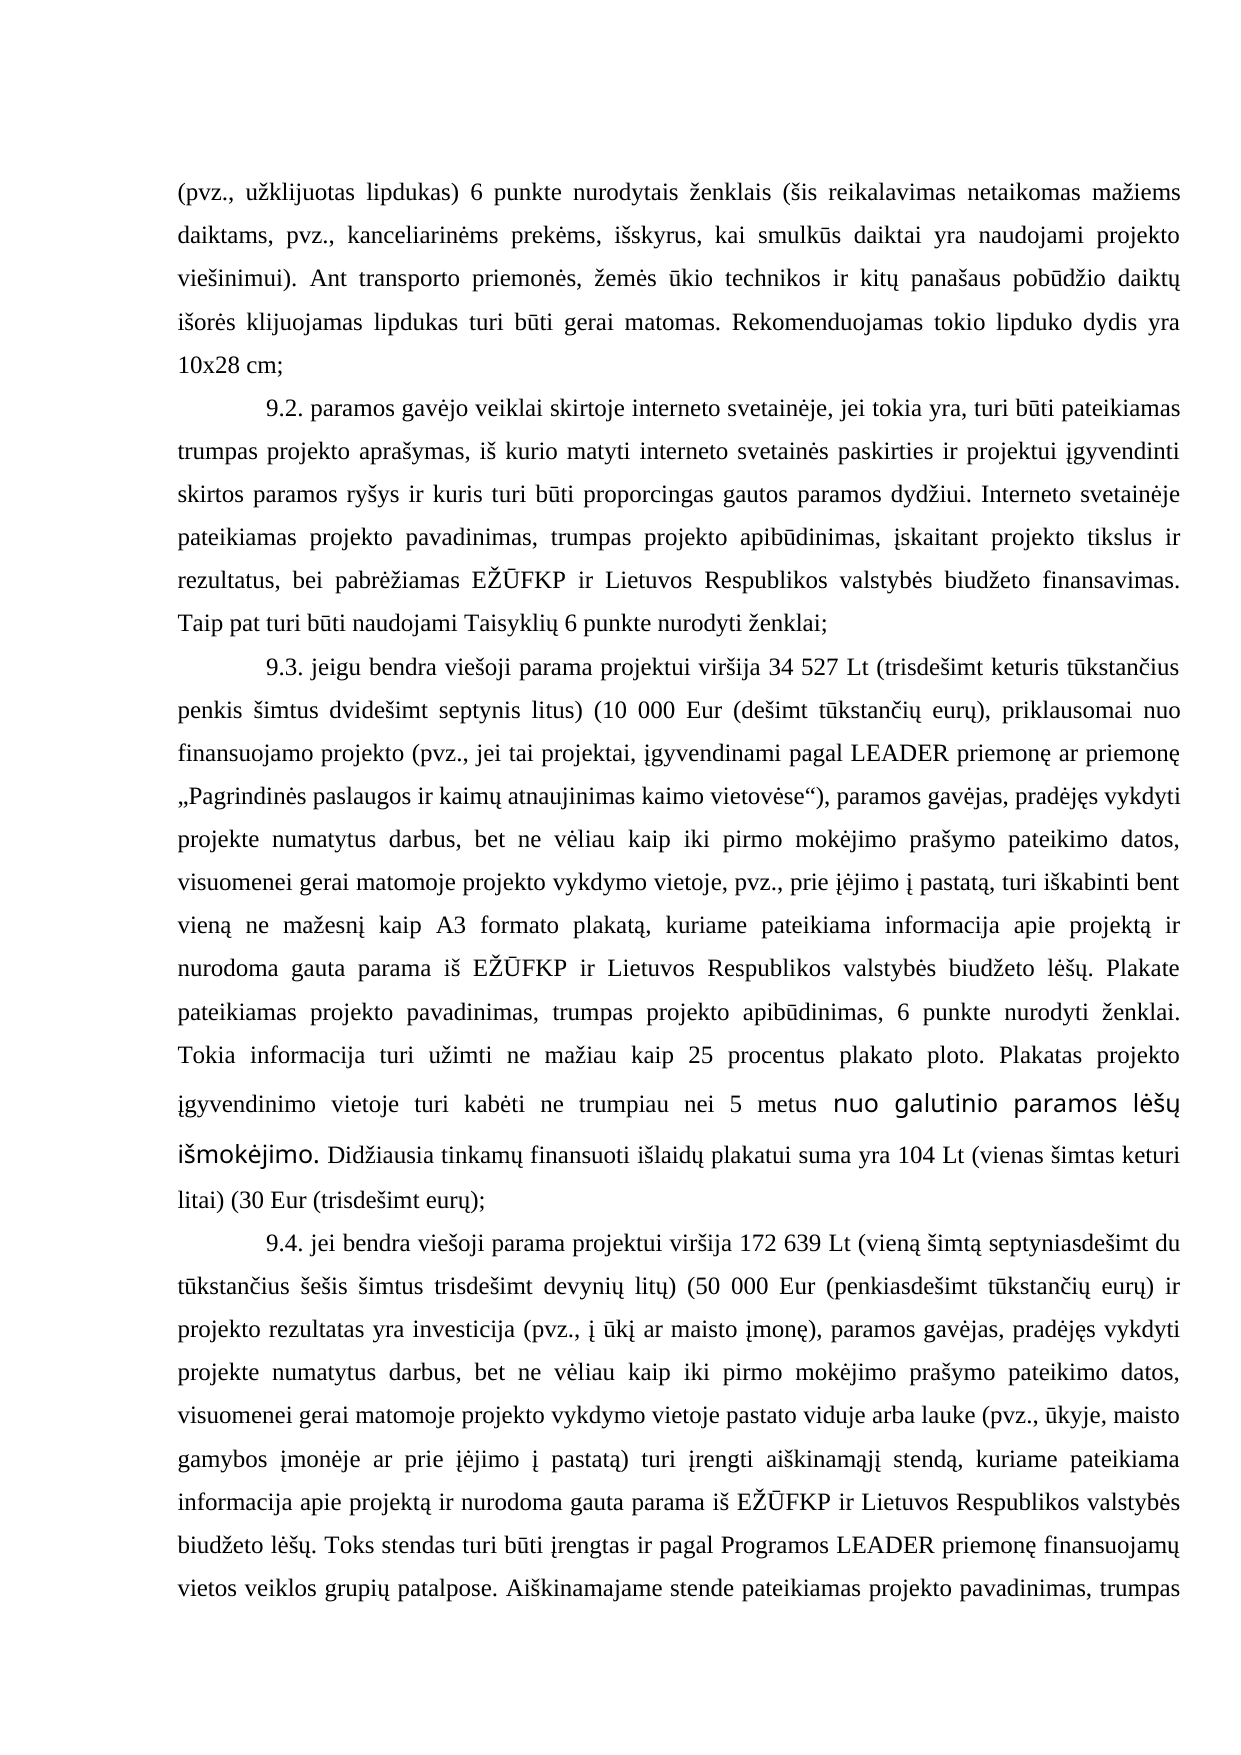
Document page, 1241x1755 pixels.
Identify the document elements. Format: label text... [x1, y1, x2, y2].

text (pvz., užklijuotas lipdukas) 6 punkte nurodytais ženklais (šis reikalavimas netaikomas mažiems daiktams, pvz., kanceliarinėms prekėms, išskyrus, kai smulkūs daiktai yra naudojami projekto viešinimui). Ant transporto priemonės, žemės ūkio technikos ir kitų panašaus pobūdžio daiktų išorės klijuojamas lipdukas turi būti gerai matomas. Rekomenduojamas tokio lipduko dydis yra 10x28 cm; [177, 177, 1181, 378]
text 9.3. jeigu bendra viešoji parama projektui viršija 34 527 Lt (trisdešimt keturis tūkstančius penkis šimtus dvidešimt septynis litus) (10 000 Eur (dešimt tūkstančių eurų), priklausomai nuo finansuojamo projekto (pvz., jei tai projektai, įgyvendinami pagal LEADER priemonę ar priemonę „Pagrindinės paslaugos ir kaimų atnaujinimas kaimo vietovėse“), paramos gavėjas, pradėjęs vykdyti projekte numatytus darbus, bet ne vėliau kaip iki pirmo mokėjimo prašymo pateikimo datos, visuomenei gerai matomoje projekto vykdymo vietoje, pvz., prie įėjimo į pastatą, turi iškabinti bent vieną ne mažesnį kaip A3 formato plakatą, kuriame pateikiama informacija apie projektą ir nurodoma gauta parama iš EŽŪFKP ir Lietuvos Respublikos valstybės biudžeto lėšų. Plakate pateikiamas projekto pavadinimas, trumpas projekto apibūdinimas, 6 punkte nurodyti ženklai. Tokia informacija turi užimti ne mažiau kaip 25 procentus plakato ploto. Plakatas projekto įgyvendinimo vietoje turi kabėti ne trumpiau nei 5 metus nuo galutinio paramos lėšų išmokėjimo. Didžiausia tinkamų finansuoti išlaidų plakatui suma yra 104 Lt (vienas šimtas keturi litai) (30 Eur (trisdešimt eurų); [177, 652, 1181, 1214]
text 9.4. jei bendra viešoji parama projektui viršija 172 639 Lt (vieną šimtą septyniasdešimt du tūkstančius šešis šimtus trisdešimt devynių litų) (50 000 Eur (penkiasdešimt tūkstančių eurų) ir projekto rezultatas yra investicija (pvz., į ūkį ar maisto įmonę), paramos gavėjas, pradėjęs vykdyti projekte numatytus darbus, bet ne vėliau kaip iki pirmo mokėjimo prašymo pateikimo datos, visuomenei gerai matomoje projekto vykdymo vietoje pastato viduje arba lauke (pvz., ūkyje, maisto gamybos įmonėje ar prie įėjimo į pastatą) turi įrengti aiškinamąjį stendą, kuriame pateikiama informacija apie projektą ir nurodoma gauta parama iš EŽŪFKP ir Lietuvos Respublikos valstybės biudžeto lėšų. Toks stendas turi būti įrengtas ir pagal Programos LEADER priemonę finansuojamų vietos veiklos grupių patalpose. Aiškinamajame stende pateikiamas projekto pavadinimas, trumpas [177, 1228, 1181, 1602]
text 9.2. paramos gavėjo veiklai skirtoje interneto svetainėje, jei tokia yra, turi būti pateikiamas trumpas projekto aprašymas, iš kurio matyti interneto svetainės paskirties ir projektui įgyvendinti skirtos paramos ryšys ir kuris turi būti proporcingas gautos paramos dydžiui. Interneto svetainėje pateikiamas projekto pavadinimas, trumpas projekto apibūdinimas, įskaitant projekto tikslus ir rezultatus, bei pabrėžiamas EŽŪFKP ir Lietuvos Respublikos valstybės biudžeto finansavimas. Taip pat turi būti naudojami Taisyklių 6 punkte nurodyti ženklai; [177, 393, 1181, 637]
